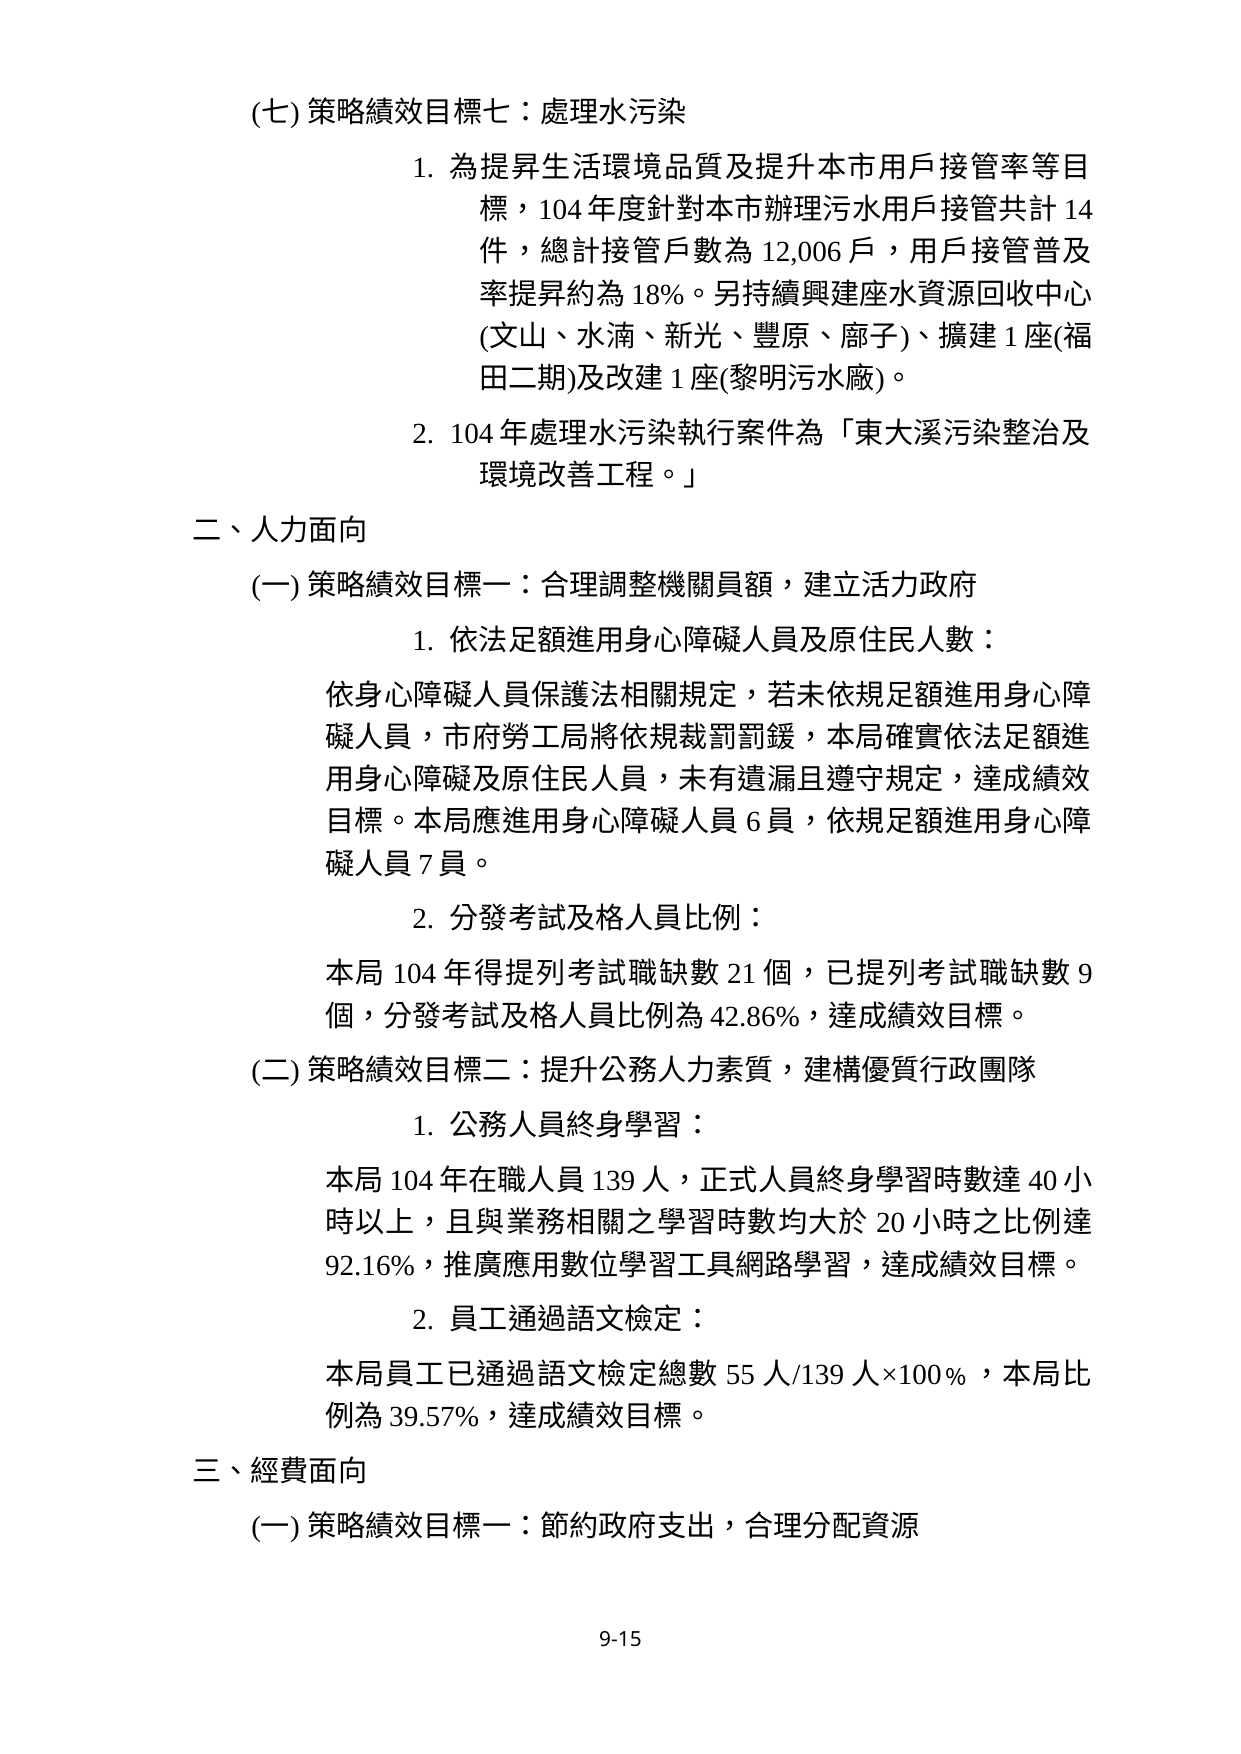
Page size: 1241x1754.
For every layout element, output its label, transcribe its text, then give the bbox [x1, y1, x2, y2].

text 本局員工已通過語文檢定總數55人/139人×100﹪，本局比例為39.57%，達成績效目標。 [325, 1351, 1092, 1435]
text (一) 策略績效目標一：節約政府支出，合理分配資源 [148, 1503, 1092, 1545]
text 本局104年在職人員139人，正式人員終身學習時數達40小時以上，且與業務相關之學習時數均大於20小時之比例達92.16%，推廣應用數位學習工具網路學習，達成績效目標。 [325, 1157, 1092, 1283]
list 分發考試及格人員比例： [412, 895, 1092, 937]
text (七) 策略績效目標七：處理水污染 [251, 89, 1092, 131]
list 依法足額進用身心障礙人員及原住民人數： [412, 616, 1092, 659]
text 依身心障礙人員保護法相關規定，若未依規足額進用身心障礙人員，市府勞工局將依規裁罰罰鍰，本局確實依法足額進用身心障礙及原住民人員，未有遺漏且遵守規定，達成績效目標。本局應進用身心障礙人員6員，依規足額進用身心障礙人員7員。 [325, 671, 1092, 883]
text (一) 策略績效目標一：合理調整機關員額，建立活力政府 [251, 562, 1092, 604]
list 員工通過語文檢定： [412, 1296, 1092, 1338]
text 二、人力面向 [192, 507, 1092, 549]
list 104年處理水污染執行案件為「東大溪污染整治及環境改善工程。」 [412, 410, 1092, 494]
list 為提昇生活環境品質及提升本市用戶接管率等目標，104年度針對本市辦理污水用戶接管共計14件，總計接管戶數為12,006戶，用戶接管普及率提昇約為18%。另持續興建座水資源回收中心(文山、水湳、新光、豐原、廍子)、擴建1座(福田二期)及改建1座(黎明污水廠)。 [412, 143, 1092, 397]
text 三、經費面向 [192, 1448, 1092, 1490]
list 公務人員終身學習： [412, 1102, 1092, 1144]
text 本局104年得提列考試職缺數21個，已提列考試職缺數9個，分發考試及格人員比例為42.86%，達成績效目標。 [325, 950, 1092, 1034]
text (二) 策略績效目標二：提升公務人力素質，建構優質行政團隊 [251, 1047, 1092, 1089]
